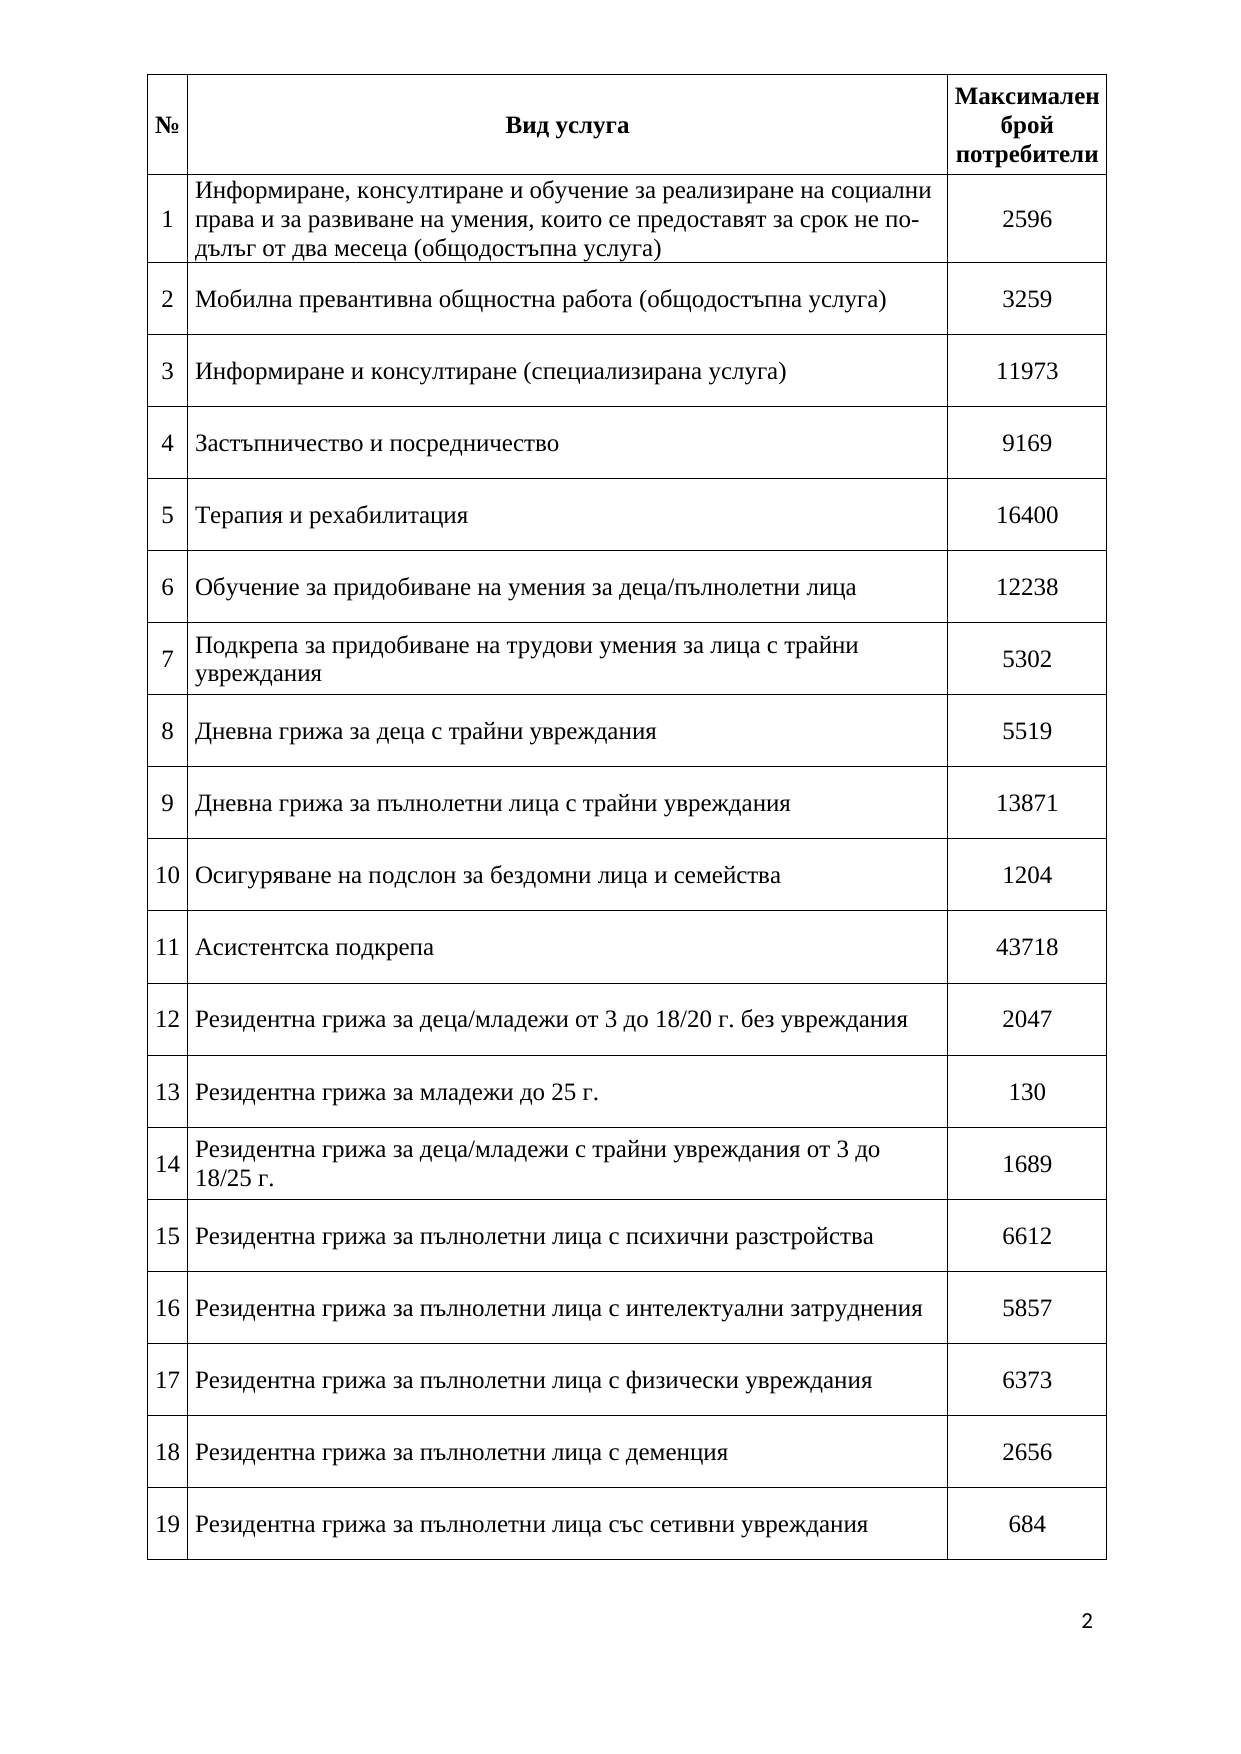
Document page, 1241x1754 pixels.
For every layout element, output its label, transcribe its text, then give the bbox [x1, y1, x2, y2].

table_cell 17 [148, 1344, 187, 1415]
table_cell Резидентна грижа за пълнолетни лица със сетивни увреждания [188, 1488, 947, 1559]
table_cell 18 [148, 1416, 187, 1487]
table_cell Резидентна грижа за пълнолетни лица с интелектуални затруднения [188, 1272, 947, 1343]
table_cell Резидентна грижа за пълнолетни лица с психични разстройства [188, 1200, 947, 1271]
table_cell 9169 [948, 407, 1106, 478]
table_cell 11973 [948, 335, 1106, 406]
table_cell Резидентна грижа за деца/младежи от 3 до 18/20 г. без увреждания [188, 984, 947, 1054]
table_cell Асистентска подкрепа [188, 911, 947, 982]
table_cell 1204 [948, 839, 1106, 910]
table_cell Информиране, консултиране и обучение за реализиране на социални права и за развиване на умения, които се предоставят за срок не по-дълъг от два месеца (общодостъпна услуга) [188, 175, 947, 262]
table_cell 4 [148, 407, 187, 478]
table_cell 12 [148, 984, 187, 1054]
table_cell 15 [148, 1200, 187, 1271]
table_cell 11 [148, 911, 187, 982]
table_cell Резидентна грижа за деца/младежи с трайни увреждания от 3 до 18/25 г. [188, 1128, 947, 1199]
table_cell Подкрепа за придобиване на трудови умения за лица с трайни увреждания [188, 623, 947, 694]
table_cell 5519 [948, 695, 1106, 766]
table_cell 1689 [948, 1128, 1106, 1199]
table_cell 5857 [948, 1272, 1106, 1343]
table_cell Дневна грижа за пълнолетни лица с трайни увреждания [188, 767, 947, 838]
table_cell 3 [148, 335, 187, 406]
table_cell Резидентна грижа за пълнолетни лица с физически увреждания [188, 1344, 947, 1415]
table_cell 14 [148, 1128, 187, 1199]
table_cell 2656 [948, 1416, 1106, 1487]
table_cell 1 [148, 175, 187, 262]
table_cell 19 [148, 1488, 187, 1559]
table_cell 6 [148, 551, 187, 622]
table_cell 43718 [948, 911, 1106, 982]
table_cell Резидентна грижа за пълнолетни лица с деменция [188, 1416, 947, 1487]
table_cell 10 [148, 839, 187, 910]
table_cell 16 [148, 1272, 187, 1343]
table_cell 13 [148, 1056, 187, 1127]
table_cell 7 [148, 623, 187, 694]
table_cell 6612 [948, 1200, 1106, 1271]
table_cell 12238 [948, 551, 1106, 622]
table_cell Обучение за придобиване на умения за деца/пълнолетни лица [188, 551, 947, 622]
table_cell 5302 [948, 623, 1106, 694]
table_cell 2596 [948, 175, 1106, 262]
table_cell 2047 [948, 984, 1106, 1054]
table_cell 9 [148, 767, 187, 838]
table_cell 13871 [948, 767, 1106, 838]
table_cell Резидентна грижа за младежи до 25 г. [188, 1056, 947, 1127]
table_cell 3259 [948, 263, 1106, 334]
table_header № [148, 75, 187, 174]
table_header Вид услуга [188, 75, 947, 174]
table_header Максимален брой потребители [948, 75, 1106, 174]
table_cell 8 [148, 695, 187, 766]
table_cell Застъпничество и посредничество [188, 407, 947, 478]
table_cell Информиране и консултиране (специализирана услуга) [188, 335, 947, 406]
table_cell Терапия и рехабилитация [188, 479, 947, 550]
table_cell 130 [948, 1056, 1106, 1127]
table_cell 6373 [948, 1344, 1106, 1415]
table_cell 5 [148, 479, 187, 550]
table_cell Осигуряване на подслон за бездомни лица и семейства [188, 839, 947, 910]
table_cell 684 [948, 1488, 1106, 1559]
table_cell 16400 [948, 479, 1106, 550]
table_cell 2 [148, 263, 187, 334]
table_cell Дневна грижа за деца с трайни увреждания [188, 695, 947, 766]
table_cell Мобилна превантивна общностна работа (общодостъпна услуга) [188, 263, 947, 334]
